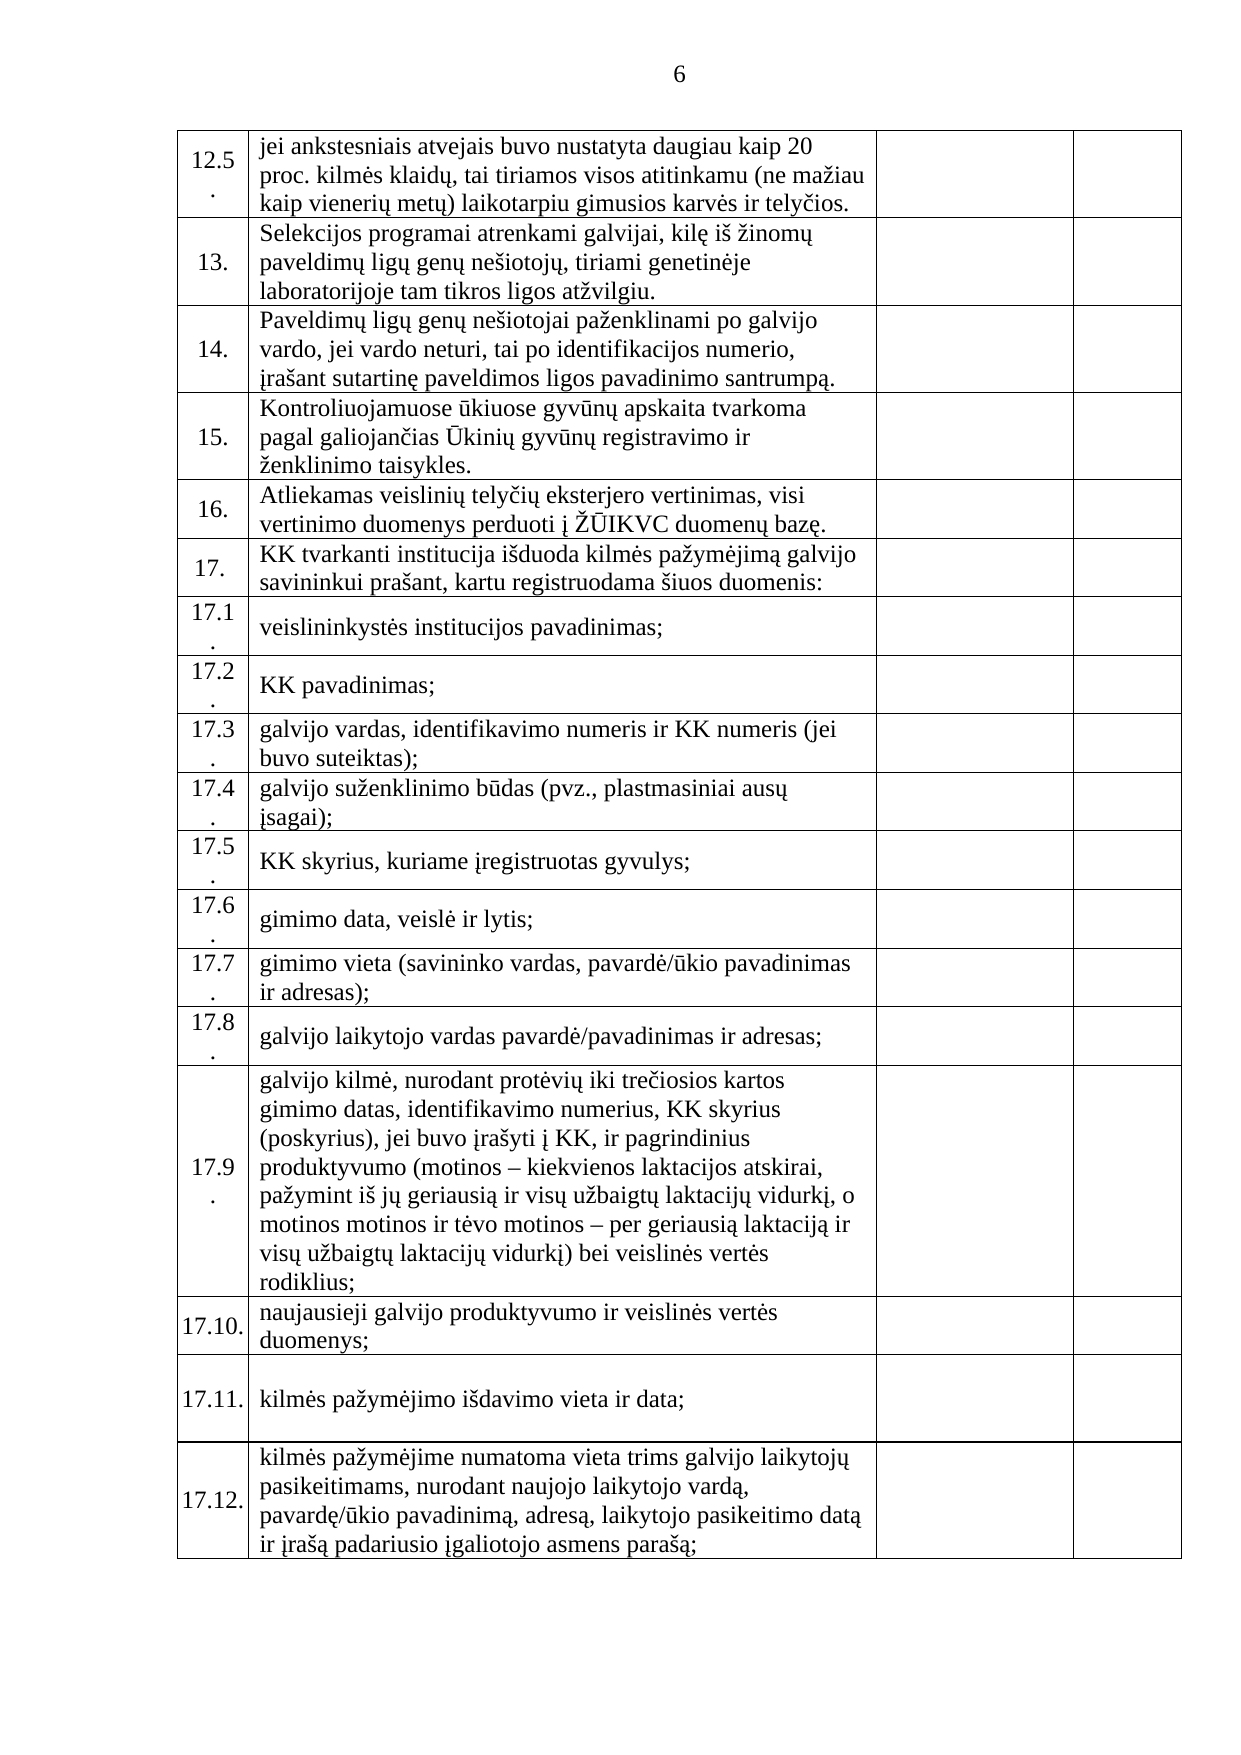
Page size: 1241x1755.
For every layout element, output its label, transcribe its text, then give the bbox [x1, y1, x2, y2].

table_cell [1074, 1355, 1181, 1441]
table_cell 17.1. [178, 597, 248, 655]
table_cell [1074, 1297, 1181, 1354]
table_cell [877, 890, 1073, 947]
table_cell kilmės pažymėjime numatoma vieta trims galvijo laikytojų pasikeitimams, nurodant naujojo laikytojo vardą, pavardę/ūkio pavadinimą, adresą, laikytojo pasikeitimo datą ir įrašą padariusio įgaliotojo asmens parašą; [249, 1443, 876, 1557]
table_cell [1074, 480, 1181, 538]
table_cell galvijo suženklinimo būdas (pvz., plastmasiniai ausų įsagai); [249, 773, 876, 830]
table_cell 16. [178, 480, 248, 538]
table_cell Kontroliuojamuose ūkiuose gyvūnų apskaita tvarkoma pagal galiojančias Ūkinių gyvūnų registravimo ir ženklinimo taisykles. [249, 393, 876, 479]
table_cell [1074, 773, 1181, 830]
table_cell KK tvarkanti institucija išduoda kilmės pažymėjimą galvijo savininkui prašant, kartu registruodama šiuos duomenis: [249, 539, 876, 596]
table_cell Atliekamas veislinių telyčių eksterjero vertinimas, visi vertinimo duomenys perduoti į ŽŪIKVC duomenų bazę. [249, 480, 876, 538]
table_cell [1074, 714, 1181, 772]
table_cell 14. [178, 306, 248, 392]
table_cell Selekcijos programai atrenkami galvijai, kilę iš žinomų paveldimų ligų genų nešiotojų, tiriami genetinėje laboratorijoje tam tikros ligos atžvilgiu. [249, 218, 876, 304]
table_cell gimimo data, veislė ir lytis; [249, 890, 876, 947]
table_cell Paveldimų ligų genų nešiotojai paženklinami po galvijo vardo, jei vardo neturi, tai po identifikacijos numerio, įrašant sutartinę paveldimos ligos pavadinimo santrumpą. [249, 306, 876, 392]
table_cell [877, 656, 1073, 713]
table_cell [877, 1066, 1073, 1296]
table_cell gimimo vieta (savininko vardas, pavardė/ūkio pavadinimas ir adresas); [249, 949, 876, 1006]
table_cell [877, 831, 1073, 889]
table_cell [877, 393, 1073, 479]
table_cell [877, 773, 1073, 830]
table_cell [877, 131, 1073, 217]
table_cell [877, 1007, 1073, 1064]
table_cell 12.5. [178, 131, 248, 217]
table_cell [877, 218, 1073, 304]
table_cell KK skyrius, kuriame įregistruotas gyvulys; [249, 831, 876, 889]
table_cell [877, 949, 1073, 1006]
table_cell KK pavadinimas; [249, 656, 876, 713]
table_cell [877, 1443, 1073, 1557]
table_cell [1074, 218, 1181, 304]
table_cell [1074, 1066, 1181, 1296]
table_cell [1074, 890, 1181, 947]
table_cell [1074, 306, 1181, 392]
table_cell [877, 306, 1073, 392]
table_cell [1074, 1443, 1181, 1557]
table_cell 17. [178, 539, 248, 596]
table_cell kilmės pažymėjimo išdavimo vieta ir data; [249, 1355, 876, 1441]
table_cell [1074, 831, 1181, 889]
table_cell 17.5. [178, 831, 248, 889]
table_cell [877, 597, 1073, 655]
table_cell 15. [178, 393, 248, 479]
table_cell veislininkystės institucijos pavadinimas; [249, 597, 876, 655]
table_cell [877, 714, 1073, 772]
table_cell galvijo laikytojo vardas pavardė/pavadinimas ir adresas; [249, 1007, 876, 1064]
table_cell [1074, 1007, 1181, 1064]
table_cell 17.2. [178, 656, 248, 713]
table_cell galvijo vardas, identifikavimo numeris ir KK numeris (jei buvo suteiktas); [249, 714, 876, 772]
table_cell [1074, 656, 1181, 713]
table_cell 17.6. [178, 890, 248, 947]
table_cell [877, 1355, 1073, 1441]
table_cell 17.12. [178, 1443, 248, 1557]
table_cell [877, 1297, 1073, 1354]
table_cell 17.9. [178, 1066, 248, 1296]
table_cell [877, 539, 1073, 596]
table_cell 17.11. [178, 1355, 248, 1441]
table_cell 17.3. [178, 714, 248, 772]
table_cell [1074, 597, 1181, 655]
table_cell 17.4. [178, 773, 248, 830]
table_cell 13. [178, 218, 248, 304]
table_cell [1074, 393, 1181, 479]
table_cell 17.7. [178, 949, 248, 1006]
table_cell [1074, 131, 1181, 217]
table_cell 17.8. [178, 1007, 248, 1064]
table_cell [1074, 949, 1181, 1006]
table_cell galvijo kilmė, nurodant protėvių iki trečiosios kartos gimimo datas, identifikavimo numerius, KK skyrius (poskyrius), jei buvo įrašyti į KK, ir pagrindinius produktyvumo (motinos – kiekvienos laktacijos atskirai, pažymint iš jų geriausią ir visų užbaigtų laktacijų vidurkį, o motinos motinos ir tėvo motinos – per geriausią laktaciją ir visų užbaigtų laktacijų vidurkį) bei veislinės vertės rodiklius; [249, 1066, 876, 1296]
table_cell jei ankstesniais atvejais buvo nustatyta daugiau kaip 20 proc. kilmės klaidų, tai tiriamos visos atitinkamu (ne mažiau kaip vienerių metų) laikotarpiu gimusios karvės ir telyčios. [249, 131, 876, 217]
table_cell [877, 480, 1073, 538]
table_cell naujausieji galvijo produktyvumo ir veislinės vertės duomenys; [249, 1297, 876, 1354]
table_cell [1074, 539, 1181, 596]
table_cell 17.10. [178, 1297, 248, 1354]
